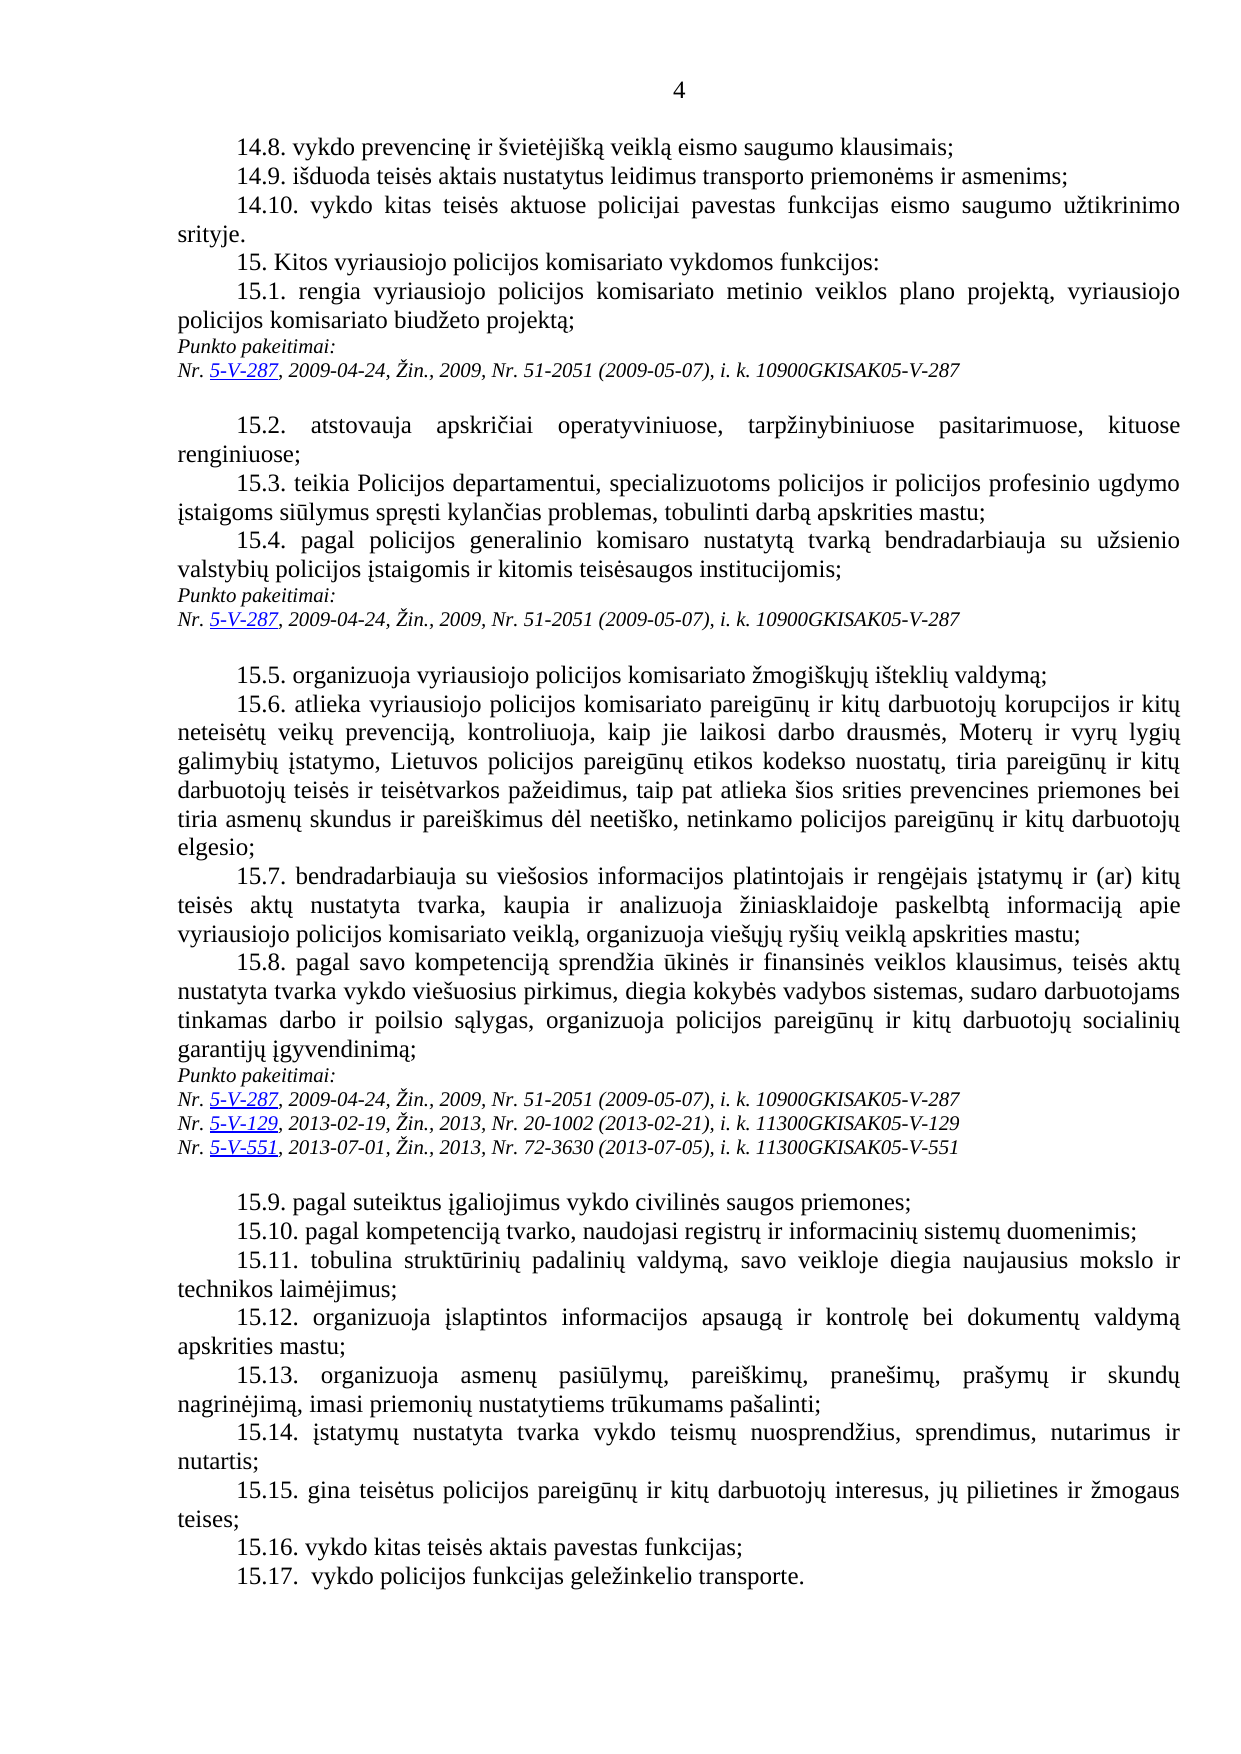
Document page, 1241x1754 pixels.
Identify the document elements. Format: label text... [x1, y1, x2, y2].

text 15.14. įstatymų nustatyta tvarka vykdo teismų nuosprendžius, sprendimus, nutarimus ir nutartis; [177, 1417, 1181, 1475]
text 15.8. pagal savo kompetenciją sprendžia ūkinės ir finansinės veiklos klausimus, teisės aktų nustatyta tvarka vykdo viešuosius pirkimus, diegia kokybės vadybos sistemas, sudaro darbuotojams tinkamas darbo ir poilsio sąlygas, organizuoja policijos pareigūnų ir kitų darbuotojų socialinių garantijų įgyvendinimą; [177, 947, 1181, 1062]
text Nr. 5-V-129, 2013-02-19, Žin., 2013, Nr. 20-1002 (2013-02-21), i. k. 11300GKISAK05-V-129 [177, 1111, 1181, 1135]
text 15.13. organizuoja asmenų pasiūlymų, pareiškimų, pranešimų, prašymų ir skundų nagrinėjimą, imasi priemonių nustatytiems trūkumams pašalinti; [177, 1360, 1181, 1417]
text 15.12. organizuoja įslaptintos informacijos apsaugą ir kontrolę bei dokumentų valdymą apskrities mastu; [177, 1302, 1181, 1360]
text 15.10. pagal kompetenciją tvarko, naudojasi registrų ir informacinių sistemų duomenimis; [177, 1216, 1181, 1245]
text 15.4. pagal policijos generalinio komisaro nustatytą tvarką bendradarbiauja su užsienio valstybių policijos įstaigomis ir kitomis teisėsaugos institucijomis; [177, 526, 1181, 583]
text 15.11. tobulina struktūrinių padalinių valdymą, savo veikloje diegia naujausius mokslo ir technikos laimėjimus; [177, 1245, 1181, 1302]
text 14.8. vykdo prevencinę ir švietėjišką veiklą eismo saugumo klausimais; [177, 132, 1181, 161]
text 15.3. teikia Policijos departamentui, specializuotoms policijos ir policijos profesinio ugdymo įstaigoms siūlymus spręsti kylančias problemas, tobulinti darbą apskrities mastu; [177, 468, 1181, 526]
text 15. Kitos vyriausiojo policijos komisariato vykdomos funkcijos: [177, 247, 1181, 276]
text Nr. 5-V-551, 2013-07-01, Žin., 2013, Nr. 72-3630 (2013-07-05), i. k. 11300GKISAK05-V-551 [177, 1135, 1181, 1159]
text Nr. 5-V-287, 2009-04-24, Žin., 2009, Nr. 51-2051 (2009-05-07), i. k. 10900GKISAK05-V-287 [177, 1087, 1181, 1111]
text 15.15. gina teisėtus policijos pareigūnų ir kitų darbuotojų interesus, jų pilietines ir žmogaus teises; [177, 1475, 1181, 1532]
text Nr. 5-V-287, 2009-04-24, Žin., 2009, Nr. 51-2051 (2009-05-07), i. k. 10900GKISAK05-V-287 [177, 358, 1181, 382]
text 15.6. atlieka vyriausiojo policijos komisariato pareigūnų ir kitų darbuotojų korupcijos ir kitų neteisėtų veikų prevenciją, kontroliuoja, kaip jie laikosi darbo drausmės, Moterų ir vyrų lygių galimybių įstatymo, Lietuvos policijos pareigūnų etikos kodekso nuostatų, tiria pareigūnų ir kitų darbuotojų teisės ir teisėtvarkos pažeidimus, taip pat atlieka šios srities prevencines priemones bei tiria asmenų skundus ir pareiškimus dėl neetiško, netinkamo policijos pareigūnų ir kitų darbuotojų elgesio; [177, 689, 1181, 861]
text Punkto pakeitimai: [177, 583, 1181, 607]
text 14.10. vykdo kitas teisės aktuose policijai pavestas funkcijas eismo saugumo užtikrinimo srityje. [177, 190, 1181, 247]
text Nr. 5-V-287, 2009-04-24, Žin., 2009, Nr. 51-2051 (2009-05-07), i. k. 10900GKISAK05-V-287 [177, 607, 1181, 631]
text 15.17. vykdo policijos funkcijas geležinkelio transporte. [177, 1561, 1181, 1590]
text 14.9. išduoda teisės aktais nustatytus leidimus transporto priemonėms ir asmenims; [177, 161, 1181, 190]
text 15.9. pagal suteiktus įgaliojimus vykdo civilinės saugos priemones; [177, 1187, 1181, 1216]
text 15.5. organizuoja vyriausiojo policijos komisariato žmogiškųjų išteklių valdymą; [177, 660, 1181, 689]
text 15.1. rengia vyriausiojo policijos komisariato metinio veiklos plano projektą, vyriausiojo policijos komisariato biudžeto projektą; [177, 276, 1181, 334]
text 15.16. vykdo kitas teisės aktais pavestas funkcijas; [177, 1532, 1181, 1561]
text 15.7. bendradarbiauja su viešosios informacijos platintojais ir rengėjais įstatymų ir (ar) kitų teisės aktų nustatyta tvarka, kaupia ir analizuoja žiniasklaidoje paskelbtą informaciją apie vyriausiojo policijos komisariato veiklą, organizuoja viešųjų ryšių veiklą apskrities mastu; [177, 861, 1181, 947]
text 15.2. atstovauja apskričiai operatyviniuose, tarpžinybiniuose pasitarimuose, kituose renginiuose; [177, 411, 1181, 468]
text Punkto pakeitimai: [177, 1062, 1181, 1087]
text Punkto pakeitimai: [177, 334, 1181, 358]
